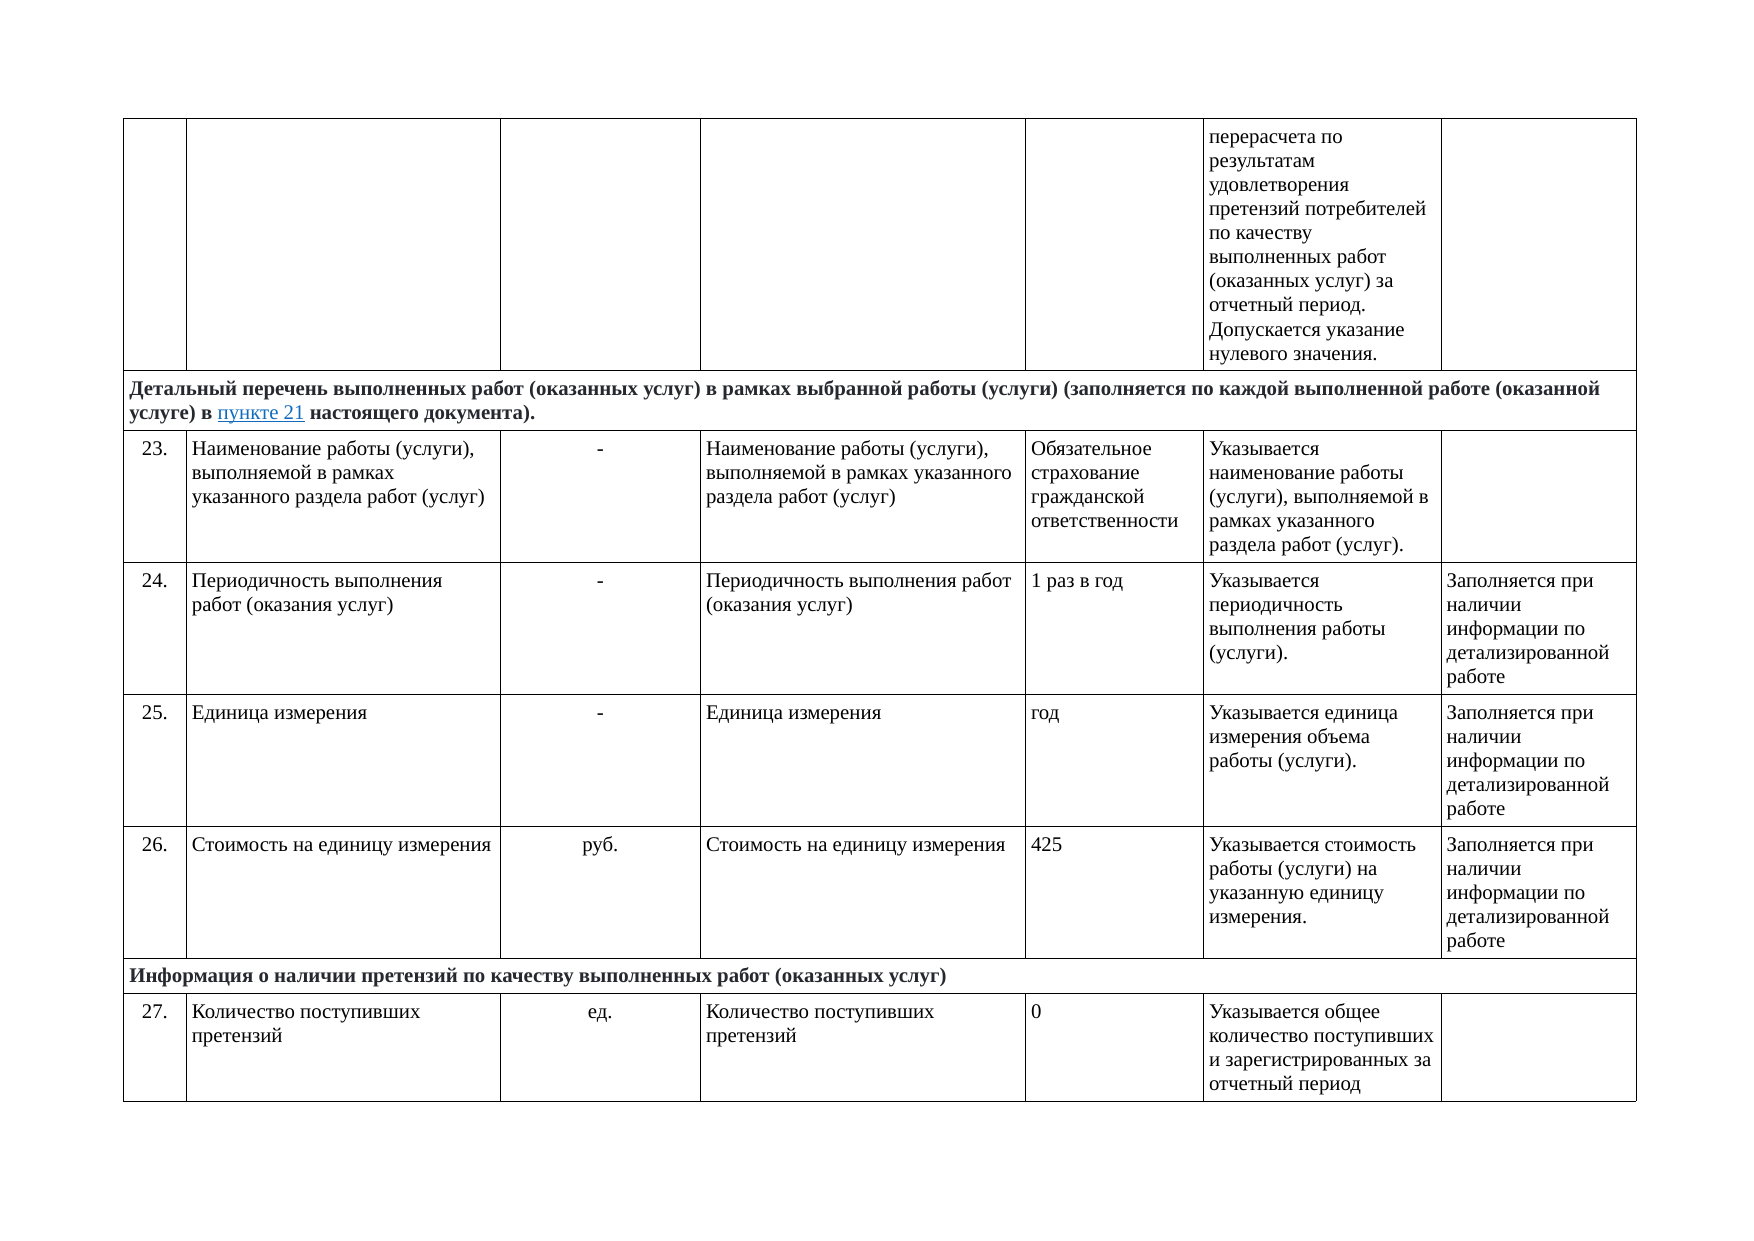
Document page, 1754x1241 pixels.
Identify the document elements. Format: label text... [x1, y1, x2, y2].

table_cell Стоимость на единицу измерения [187, 827, 500, 957]
table_cell [124, 119, 186, 370]
table_cell Наименование работы (услуги), выполняемой в рамках указанного раздела работ (услуг) [701, 431, 1025, 562]
table_cell Периодичность выполнения работ (оказания услуг) [187, 563, 500, 694]
table_cell - [501, 563, 700, 694]
table_cell [1026, 119, 1203, 370]
table_cell 425 [1026, 827, 1203, 957]
table_cell 23. [124, 431, 186, 562]
table_cell Обязательное страхование гражданской ответственности [1026, 431, 1203, 562]
table_cell [701, 119, 1025, 370]
table_cell - [501, 695, 700, 826]
table_cell руб. [501, 827, 700, 957]
table_cell Заполняется при наличии информации по детализированной работе [1442, 563, 1636, 694]
table_cell [501, 119, 700, 370]
table_cell Указывается общее количество поступивших и зарегистрированных за отчетный период [1204, 994, 1441, 1101]
table_cell Указывается стоимость работы (услуги) на указанную единицу измерения. [1204, 827, 1441, 957]
table_cell 27. [124, 994, 186, 1101]
table_cell [187, 119, 500, 370]
table_cell ед. [501, 994, 700, 1101]
table_cell 25. [124, 695, 186, 826]
table_cell - [501, 431, 700, 562]
table_cell [1442, 994, 1636, 1101]
table_cell 24. [124, 563, 186, 694]
table_cell Указывается периодичность выполнения работы (услуги). [1204, 563, 1441, 694]
table_cell перерасчета по результатам удовлетворения претензий потребителей по качеству выполненных работ (оказанных услуг) за отчетный период. Допускается указание нулевого значения. [1204, 119, 1441, 370]
table_cell Указывается наименование работы (услуги), выполняемой в рамках указанного раздела работ (услуг). [1204, 431, 1441, 562]
table_cell Детальный перечень выполненных работ (оказанных услуг) в рамках выбранной работы (услуги) (заполняется по каждой выполненной работе (оказанной услуге) в пункте 21 настоящего документа). [124, 371, 1636, 430]
table_cell Стоимость на единицу измерения [701, 827, 1025, 957]
table_cell 1 раз в год [1026, 563, 1203, 694]
table_cell год [1026, 695, 1203, 826]
table_cell 0 [1026, 994, 1203, 1101]
table_cell Периодичность выполнения работ (оказания услуг) [701, 563, 1025, 694]
table_cell [1442, 119, 1636, 370]
table_cell Наименование работы (услуги), выполняемой в рамках указанного раздела работ (услуг) [187, 431, 500, 562]
table_cell Единица измерения [701, 695, 1025, 826]
table_cell Указывается единица измерения объема работы (услуги). [1204, 695, 1441, 826]
table_cell 26. [124, 827, 186, 957]
table_cell [1442, 431, 1636, 562]
table_cell Единица измерения [187, 695, 500, 826]
table_cell Количество поступивших претензий [187, 994, 500, 1101]
table_cell Заполняется при наличии информации по детализированной работе [1442, 695, 1636, 826]
table_cell Количество поступивших претензий [701, 994, 1025, 1101]
table_cell Информация о наличии претензий по качеству выполненных работ (оказанных услуг) [124, 959, 1636, 993]
table_cell Заполняется при наличии информации по детализированной работе [1442, 827, 1636, 957]
